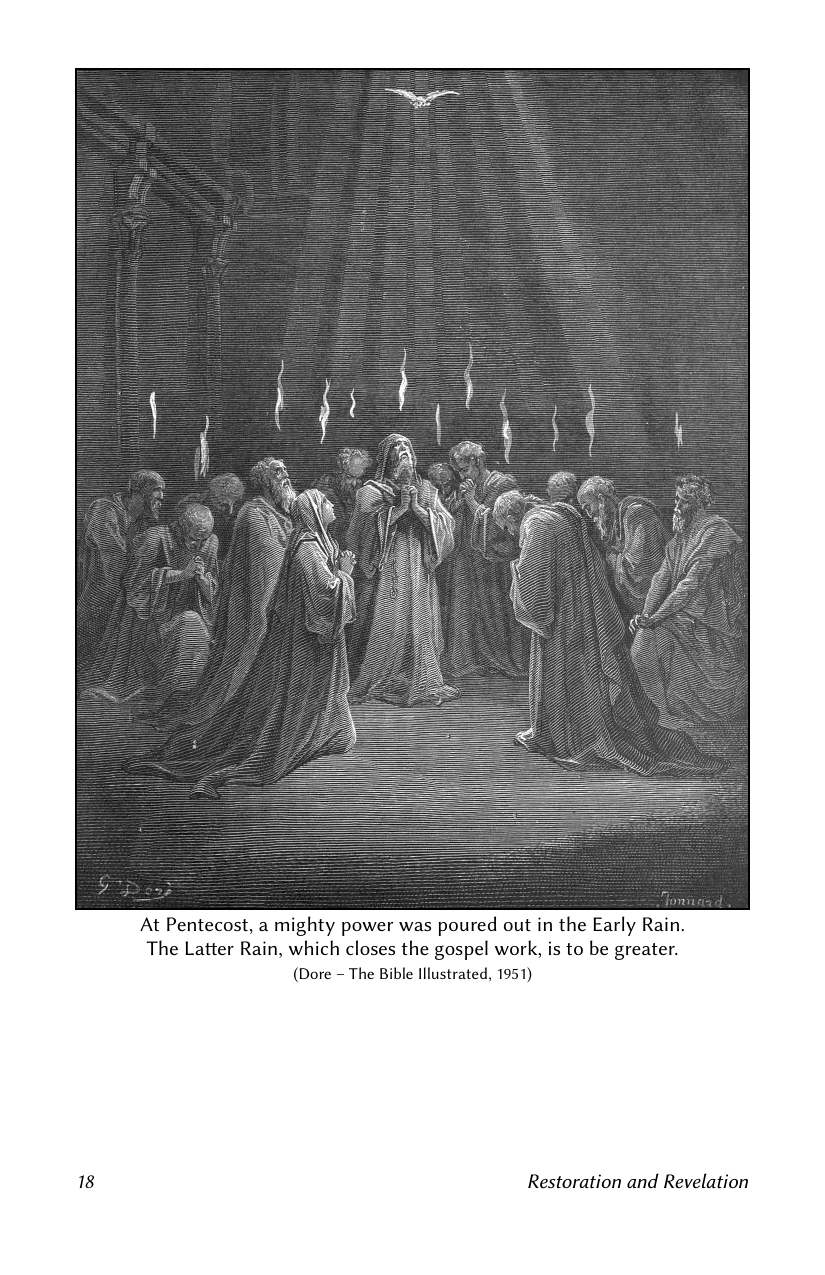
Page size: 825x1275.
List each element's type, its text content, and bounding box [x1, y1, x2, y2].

text The Latter Rain, which closes the gospel work, is to be greater. [90, 937, 735, 961]
text (Dore – The Bible Illustrated, 1951) [90, 961, 735, 984]
picture [77, 70, 748, 908]
text At Pentecost, a mighty power was poured out in the Early Rain. [90, 910, 735, 937]
